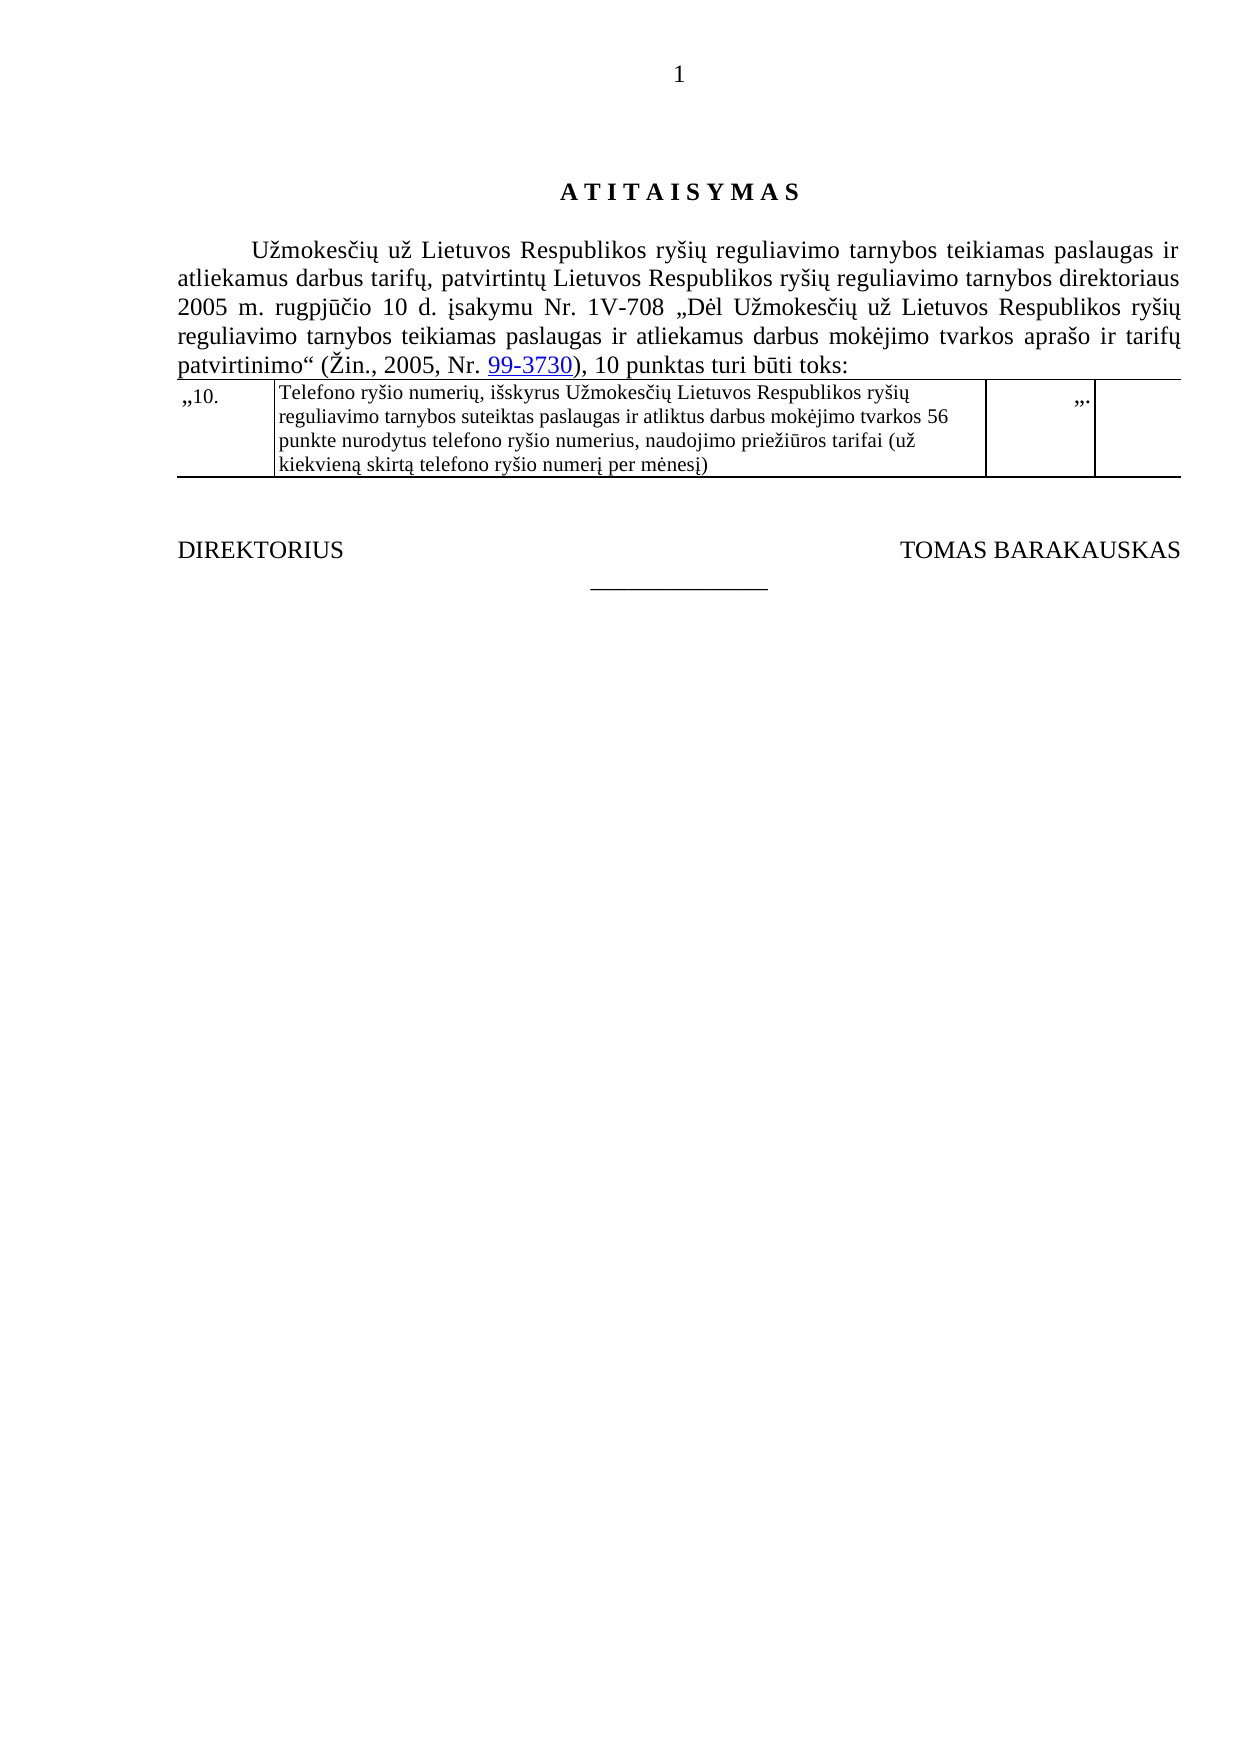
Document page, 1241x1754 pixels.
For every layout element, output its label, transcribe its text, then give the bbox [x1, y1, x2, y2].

text DIREKTORIUS TOMAS BARAKAUSKAS [177, 535, 1181, 564]
text ______________ [177, 564, 1181, 593]
text Užmokesčių už Lietuvos Respublikos ryšių reguliavimo tarnybos teikiamas paslaugas ir atliekamus darbus tarifų, patvirtintų Lietuvos Respublikos ryšių reguliavimo tarnybos direktoriaus 2005 m. rugpjūčio 10 d. įsakymu Nr. 1V-708 „Dėl Užmokesčių už Lietuvos Respublikos ryšių reguliavimo tarnybos teikiamas paslaugas ir atliekamus darbus mokėjimo tvarkos aprašo ir tarifų patvirtinimo“ (Žin., 2005, Nr. 99-3730), 10 punktas turi būti toks: [177, 235, 1181, 378]
table_header „10. [177, 380, 274, 476]
table_header „. [987, 380, 1094, 476]
text ATITAISYMAS [177, 177, 1181, 206]
table_header [1096, 380, 1181, 476]
